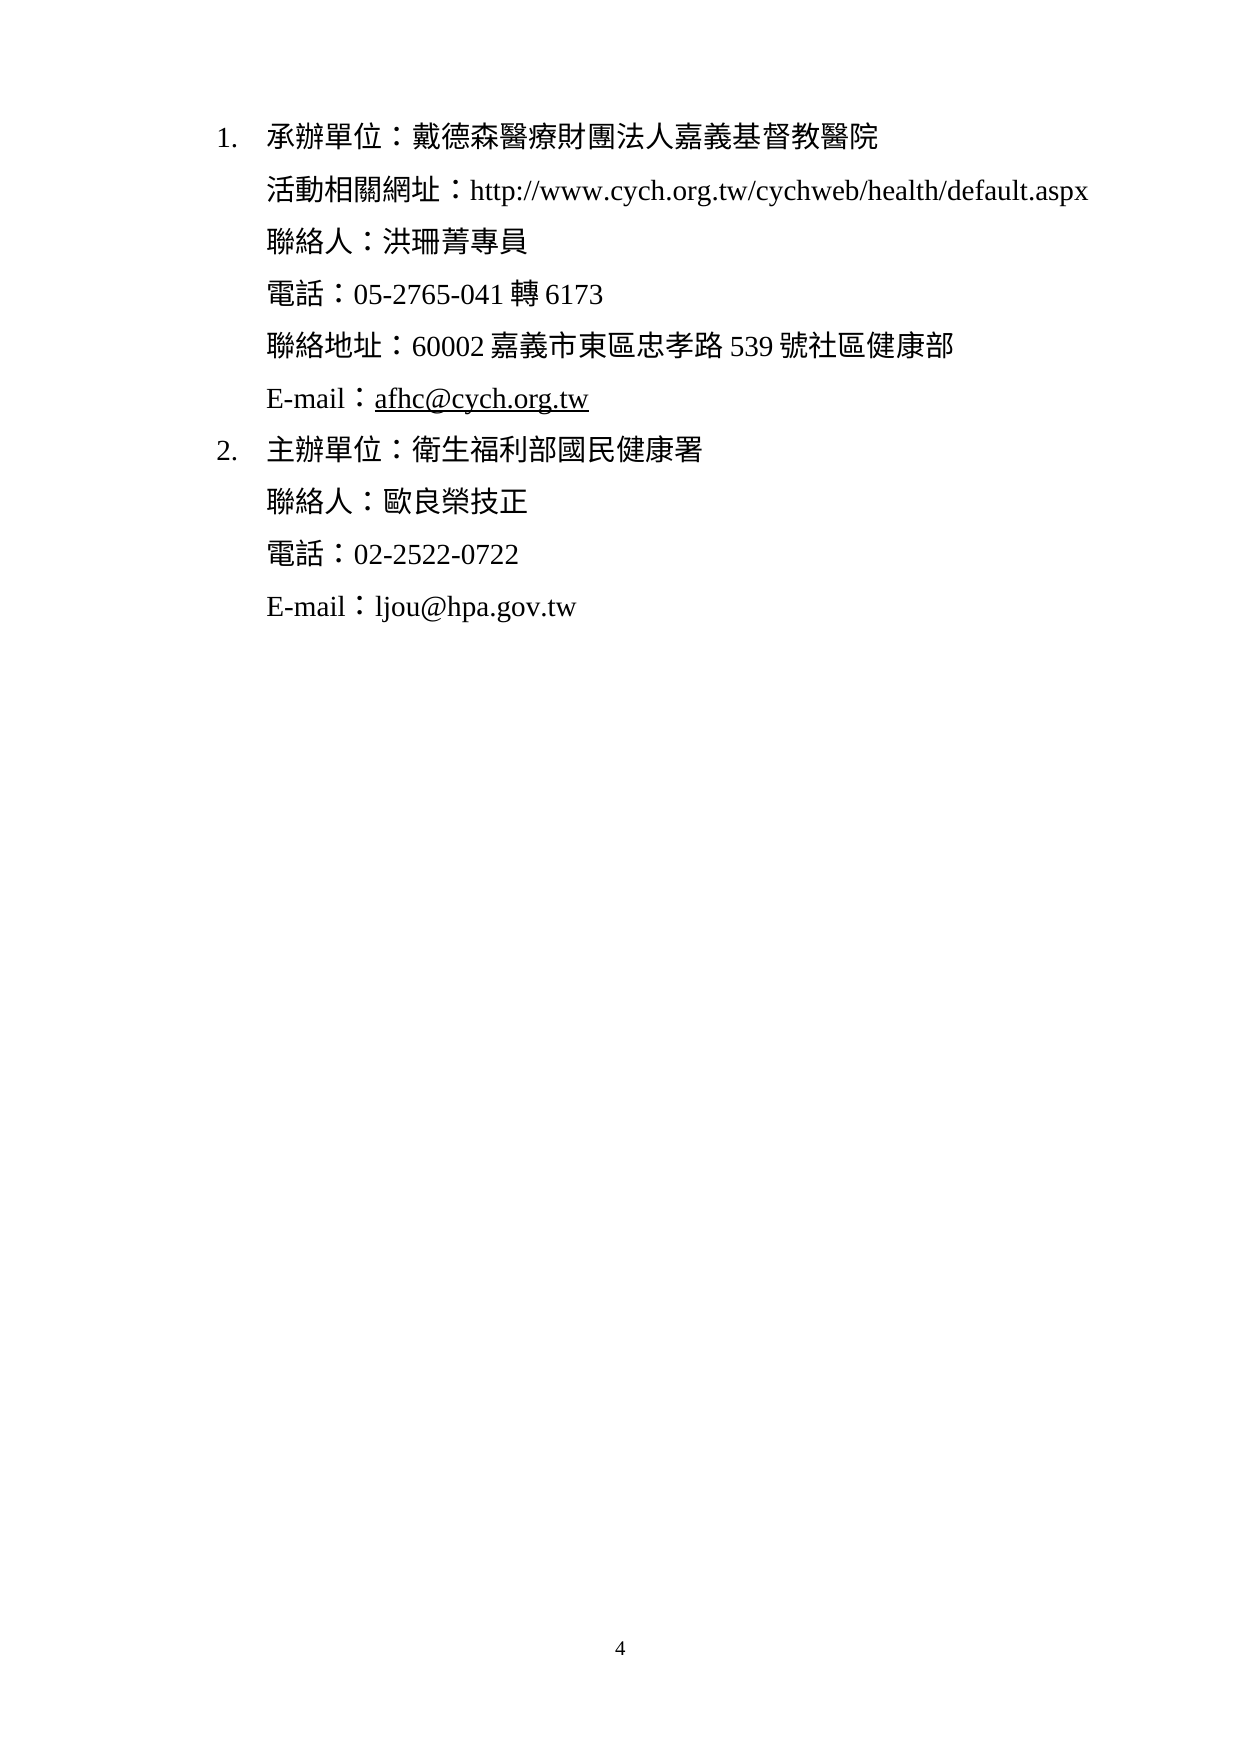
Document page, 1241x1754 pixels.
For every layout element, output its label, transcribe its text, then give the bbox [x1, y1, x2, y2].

text 聯絡地址：60002嘉義市東區忠孝路539號社區健康部 [266, 314, 1122, 367]
text E-mail：ljou@hpa.gov.tw [216, 575, 1122, 627]
text 電話：05-2765-041轉6173 [266, 262, 1122, 314]
list 承辦單位：戴德森醫療財團法人嘉義基督教醫院 [216, 106, 1122, 158]
text 活動相關網址：http://www.cych.org.tw/cychweb/health/default.aspx [266, 158, 1122, 210]
list 主辦單位：衛生福利部國民健康署 [216, 419, 1122, 471]
text E-mail：afhc@cych.org.tw [221, 367, 1122, 419]
text 電話：02-2522-0722 [216, 523, 1122, 575]
text 聯絡人：歐良榮技正 [216, 471, 1122, 523]
text 聯絡人：洪珊菁專員 [266, 210, 1122, 262]
